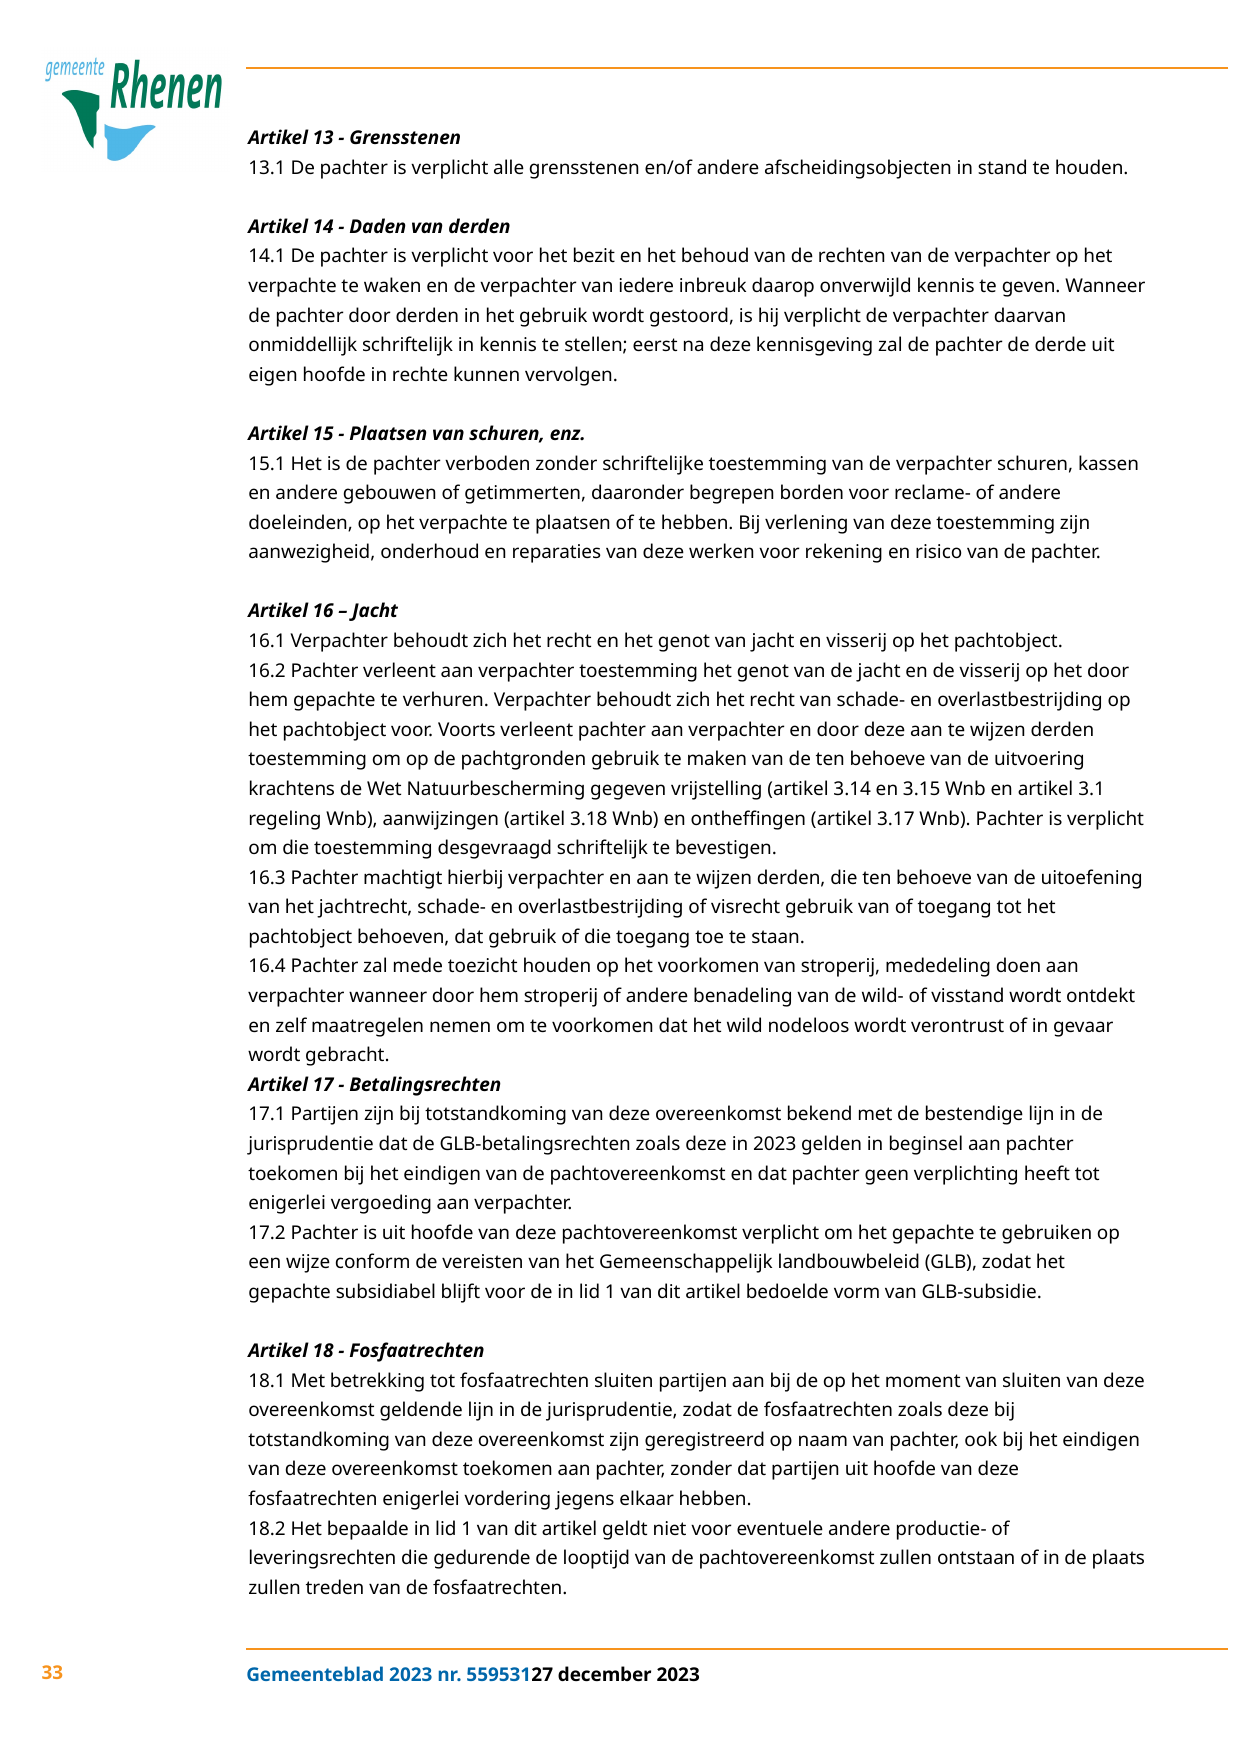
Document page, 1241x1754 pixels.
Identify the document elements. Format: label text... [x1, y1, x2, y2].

text 17.2 Pachter is uit hoofde van deze pachtovereenkomst verplicht om het gepachte te gebruiken op een wijze conform de vereisten van het Gemeenschappelijk landbouwbeleid (GLB), zodat het gepachte subsidiabel blijft voor de in lid 1 van dit artikel bedoelde vorm van GLB-subsidie. [248, 1219, 1152, 1304]
text 16.2 Pachter verleent aan verpachter toestemming het genot van de jacht en de visserij op het door hem gepachte te verhuren. Verpachter behoudt zich het recht van schade- en overlastbestrijding op het pachtobject voor. Voorts verleent pachter aan verpachter en door deze aan te wijzen derden toestemming om op de pachtgronden gebruik te maken van de ten behoeve van de uitvoering krachtens de Wet Natuurbescherming gegeven vrijstelling (artikel 3.14 en 3.15 Wnb en artikel 3.1 regeling Wnb), aanwijzingen (artikel 3.18 Wnb) en ontheffingen (artikel 3.17 Wnb). Pachter is verplicht om die toestemming desgevraagd schriftelijk te bevestigen. [248, 657, 1152, 860]
text 16.1 Verpachter behoudt zich het recht en het genot van jacht en visserij op het pachtobject. [248, 627, 1152, 653]
text Artikel 17 - Betalingsrechten [248, 1071, 1152, 1097]
text Artikel 18 - Fosfaatrechten [248, 1337, 1152, 1363]
text Artikel 16 – Jacht [248, 598, 1152, 623]
text Artikel 13 - Grensstenen [248, 124, 1152, 150]
text 14.1 De pachter is verplicht voor het bezit en het behoud van de rechten van de verpachter op het verpachte te waken en de verpachter van iedere inbreuk daarop onverwijld kennis te geven. Wanneer de pachter door derden in het gebruik wordt gestoord, is hij verplicht de verpachter daarvan onmiddellijk schriftelijk in kennis te stellen; eerst na deze kennisgeving zal de pachter de derde uit eigen hoofde in rechte kunnen vervolgen. [248, 243, 1152, 387]
picture [41, 47, 231, 172]
text 18.1 Met betrekking tot fosfaatrechten sluiten partijen aan bij de op het moment van sluiten van deze overeenkomst geldende lijn in de jurisprudentie, zodat de fosfaatrechten zoals deze bij totstandkoming van deze overeenkomst zijn geregistreerd op naam van pachter, ook bij het eindigen van deze overeenkomst toekomen aan pachter, zonder dat partijen uit hoofde van deze fosfaatrechten enigerlei vordering jegens elkaar hebben. [248, 1367, 1152, 1511]
text 16.3 Pachter machtigt hierbij verpachter en aan te wijzen derden, die ten behoeve van de uitoefening van het jachtrecht, schade- en overlastbestrijding of visrecht gebruik van of toegang tot het pachtobject behoeven, dat gebruik of die toegang toe te staan. [248, 864, 1152, 949]
text 16.4 Pachter zal mede toezicht houden op het voorkomen van stroperij, mededeling doen aan verpachter wanneer door hem stroperij of andere benadeling van de wild- of visstand wordt ontdekt en zelf maatregelen nemen om te voorkomen dat het wild nodeloos wordt verontrust of in gevaar wordt gebracht. [248, 953, 1152, 1067]
text Artikel 14 - Daden van derden [248, 213, 1152, 239]
text 18.2 Het bepaalde in lid 1 van dit artikel geldt niet voor eventuele andere productie- of leveringsrechten die gedurende de looptijd van de pachtovereenkomst zullen ontstaan of in de plaats zullen treden van de fosfaatrechten. [248, 1515, 1152, 1600]
text 17.1 Partijen zijn bij totstandkoming van deze overeenkomst bekend met de bestendige lijn in de jurisprudentie dat de GLB-betalingsrechten zoals deze in 2023 gelden in beginsel aan pachter toekomen bij het eindigen van de pachtovereenkomst en dat pachter geen verplichting heeft tot enigerlei vergoeding aan verpachter. [248, 1101, 1152, 1215]
text 15.1 Het is de pachter verboden zonder schriftelijke toestemming van de verpachter schuren, kassen en andere gebouwen of getimmerten, daaronder begrepen borden voor reclame- of andere doeleinden, op het verpachte te plaatsen of te hebben. Bij verlening van deze toestemming zijn aanwezigheid, onderhoud en reparaties van deze werken voor rekening en risico van de pachter. [248, 450, 1152, 564]
text Artikel 15 - Plaatsen van schuren, enz. [248, 420, 1152, 446]
text 13.1 De pachter is verplicht alle grensstenen en/of andere afscheidingsobjecten in stand te houden. [248, 154, 1152, 180]
